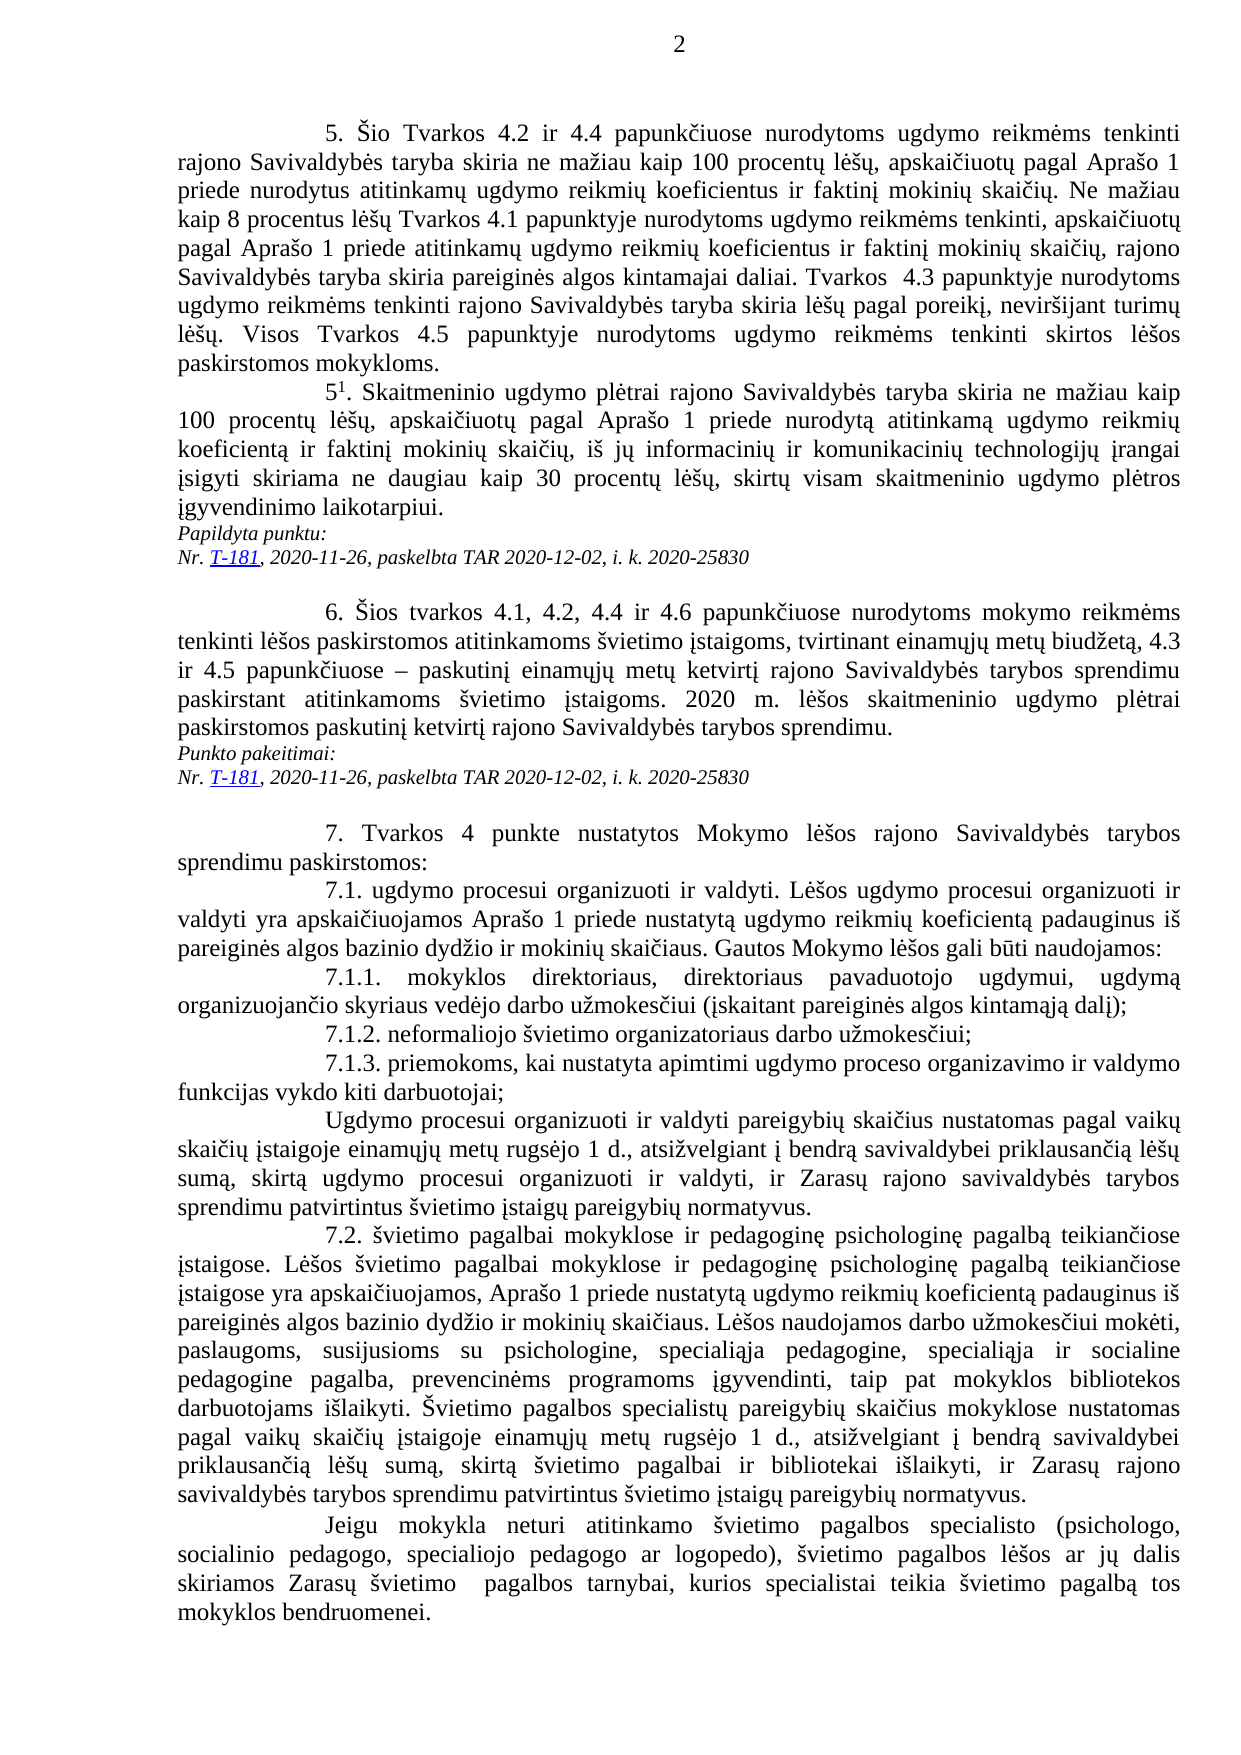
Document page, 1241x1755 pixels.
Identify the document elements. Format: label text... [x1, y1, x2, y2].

text 7.2. švietimo pagalbai mokyklose ir pedagoginę psichologinę pagalbą teikiančiose įstaigose. Lėšos švietimo pagalbai mokyklose ir pedagoginę psichologinę pagalbą teikiančiose įstaigose yra apskaičiuojamos, Aprašo 1 priede nustatytą ugdymo reikmių koeficientą padauginus iš pareiginės algos bazinio dydžio ir mokinių skaičiaus. Lėšos naudojamos darbo užmokesčiui mokėti, paslaugoms, susijusioms su psichologine, specialiąja pedagogine, specialiąja ir socialine pedagogine pagalba, prevencinėms programoms įgyvendinti, taip pat mokyklos bibliotekos darbuotojams išlaikyti. Švietimo pagalbos specialistų pareigybių skaičius mokyklose nustatomas pagal vaikų skaičių įstaigoje einamųjų metų rugsėjo 1 d., atsižvelgiant į bendrą savivaldybei priklausančią lėšų sumą, skirtą švietimo pagalbai ir bibliotekai išlaikyti, ir Zarasų rajono savivaldybės tarybos sprendimu patvirtintus švietimo įstaigų pareigybių normatyvus. [177, 1221, 1181, 1508]
text 7.1.2. neformaliojo švietimo organizatoriaus darbo užmokesčiui; [177, 1019, 1181, 1048]
text Jeigu mokykla neturi atitinkamo švietimo pagalbos specialisto (psichologo, socialinio pedagogo, specialiojo pedagogo ar logopedo), švietimo pagalbos lėšos ar jų dalis skiriamos Zarasų švietimo pagalbos tarnybai, kurios specialistai teikia švietimo pagalbą tos mokyklos bendruomenei. [177, 1511, 1181, 1626]
text Ugdymo procesui organizuoti ir valdyti pareigybių skaičius nustatomas pagal vaikų skaičių įstaigoje einamųjų metų rugsėjo 1 d., atsižvelgiant į bendrą savivaldybei priklausančią lėšų sumą, skirtą ugdymo procesui organizuoti ir valdyti, ir Zarasų rajono savivaldybės tarybos sprendimu patvirtintus švietimo įstaigų pareigybių normatyvus. [177, 1106, 1181, 1221]
text 5. Šio Tvarkos 4.2 ir 4.4 papunkčiuose nurodytoms ugdymo reikmėms tenkinti rajono Savivaldybės taryba skiria ne mažiau kaip 100 procentų lėšų, apskaičiuotų pagal Aprašo 1 priede nurodytus atitinkamų ugdymo reikmių koeficientus ir faktinį mokinių skaičių. Ne mažiau kaip 8 procentus lėšų Tvarkos 4.1 papunktyje nurodytoms ugdymo reikmėms tenkinti, apskaičiuotų pagal Aprašo 1 priede atitinkamų ugdymo reikmių koeficientus ir faktinį mokinių skaičių, rajono Savivaldybės taryba skiria pareiginės algos kintamajai daliai. Tvarkos 4.3 papunktyje nurodytoms ugdymo reikmėms tenkinti rajono Savivaldybės taryba skiria lėšų pagal poreikį, neviršijant turimų lėšų. Visos Tvarkos 4.5 papunktyje nurodytoms ugdymo reikmėms tenkinti skirtos lėšos paskirstomos mokykloms. [177, 118, 1181, 377]
text 7.1. ugdymo procesui organizuoti ir valdyti. Lėšos ugdymo procesui organizuoti ir valdyti yra apskaičiuojamos Aprašo 1 priede nustatytą ugdymo reikmių koeficientą padauginus iš pareiginės algos bazinio dydžio ir mokinių skaičiaus. Gautos Mokymo lėšos gali būti naudojamos: [177, 876, 1181, 962]
text Nr. T-181, 2020-11-26, paskelbta TAR 2020-12-02, i. k. 2020-25830 [177, 765, 1181, 789]
text Punkto pakeitimai: [177, 741, 1181, 765]
text 51. Skaitmeninio ugdymo plėtrai rajono Savivaldybės taryba skiria ne mažiau kaip 100 procentų lėšų, apskaičiuotų pagal Aprašo 1 priede nurodytą atitinkamą ugdymo reikmių koeficientą ir faktinį mokinių skaičių, iš jų informacinių ir komunikacinių technologijų įrangai įsigyti skiriama ne daugiau kaip 30 procentų lėšų, skirtų visam skaitmeninio ugdymo plėtros įgyvendinimo laikotarpiui. [177, 377, 1181, 521]
text Papildyta punktu: [177, 521, 1181, 545]
text Nr. T-181, 2020-11-26, paskelbta TAR 2020-12-02, i. k. 2020-25830 [177, 545, 1181, 569]
text 7. Tvarkos 4 punkte nustatytos Mokymo lėšos rajono Savivaldybės tarybos sprendimu paskirstomos: [177, 818, 1181, 876]
text 7.1.1. mokyklos direktoriaus, direktoriaus pavaduotojo ugdymui, ugdymą organizuojančio skyriaus vedėjo darbo užmokesčiui (įskaitant pareiginės algos kintamąją dalį); [177, 962, 1181, 1019]
text 7.1.3. priemokoms, kai nustatyta apimtimi ugdymo proceso organizavimo ir valdymo funkcijas vykdo kiti darbuotojai; [177, 1048, 1181, 1106]
text 6. Šios tvarkos 4.1, 4.2, 4.4 ir 4.6 papunkčiuose nurodytoms mokymo reikmėms tenkinti lėšos paskirstomos atitinkamoms švietimo įstaigoms, tvirtinant einamųjų metų biudžetą, 4.3 ir 4.5 papunkčiuose – paskutinį einamųjų metų ketvirtį rajono Savivaldybės tarybos sprendimu paskirstant atitinkamoms švietimo įstaigoms. 2020 m. lėšos skaitmeninio ugdymo plėtrai paskirstomos paskutinį ketvirtį rajono Savivaldybės tarybos sprendimu. [177, 597, 1181, 741]
